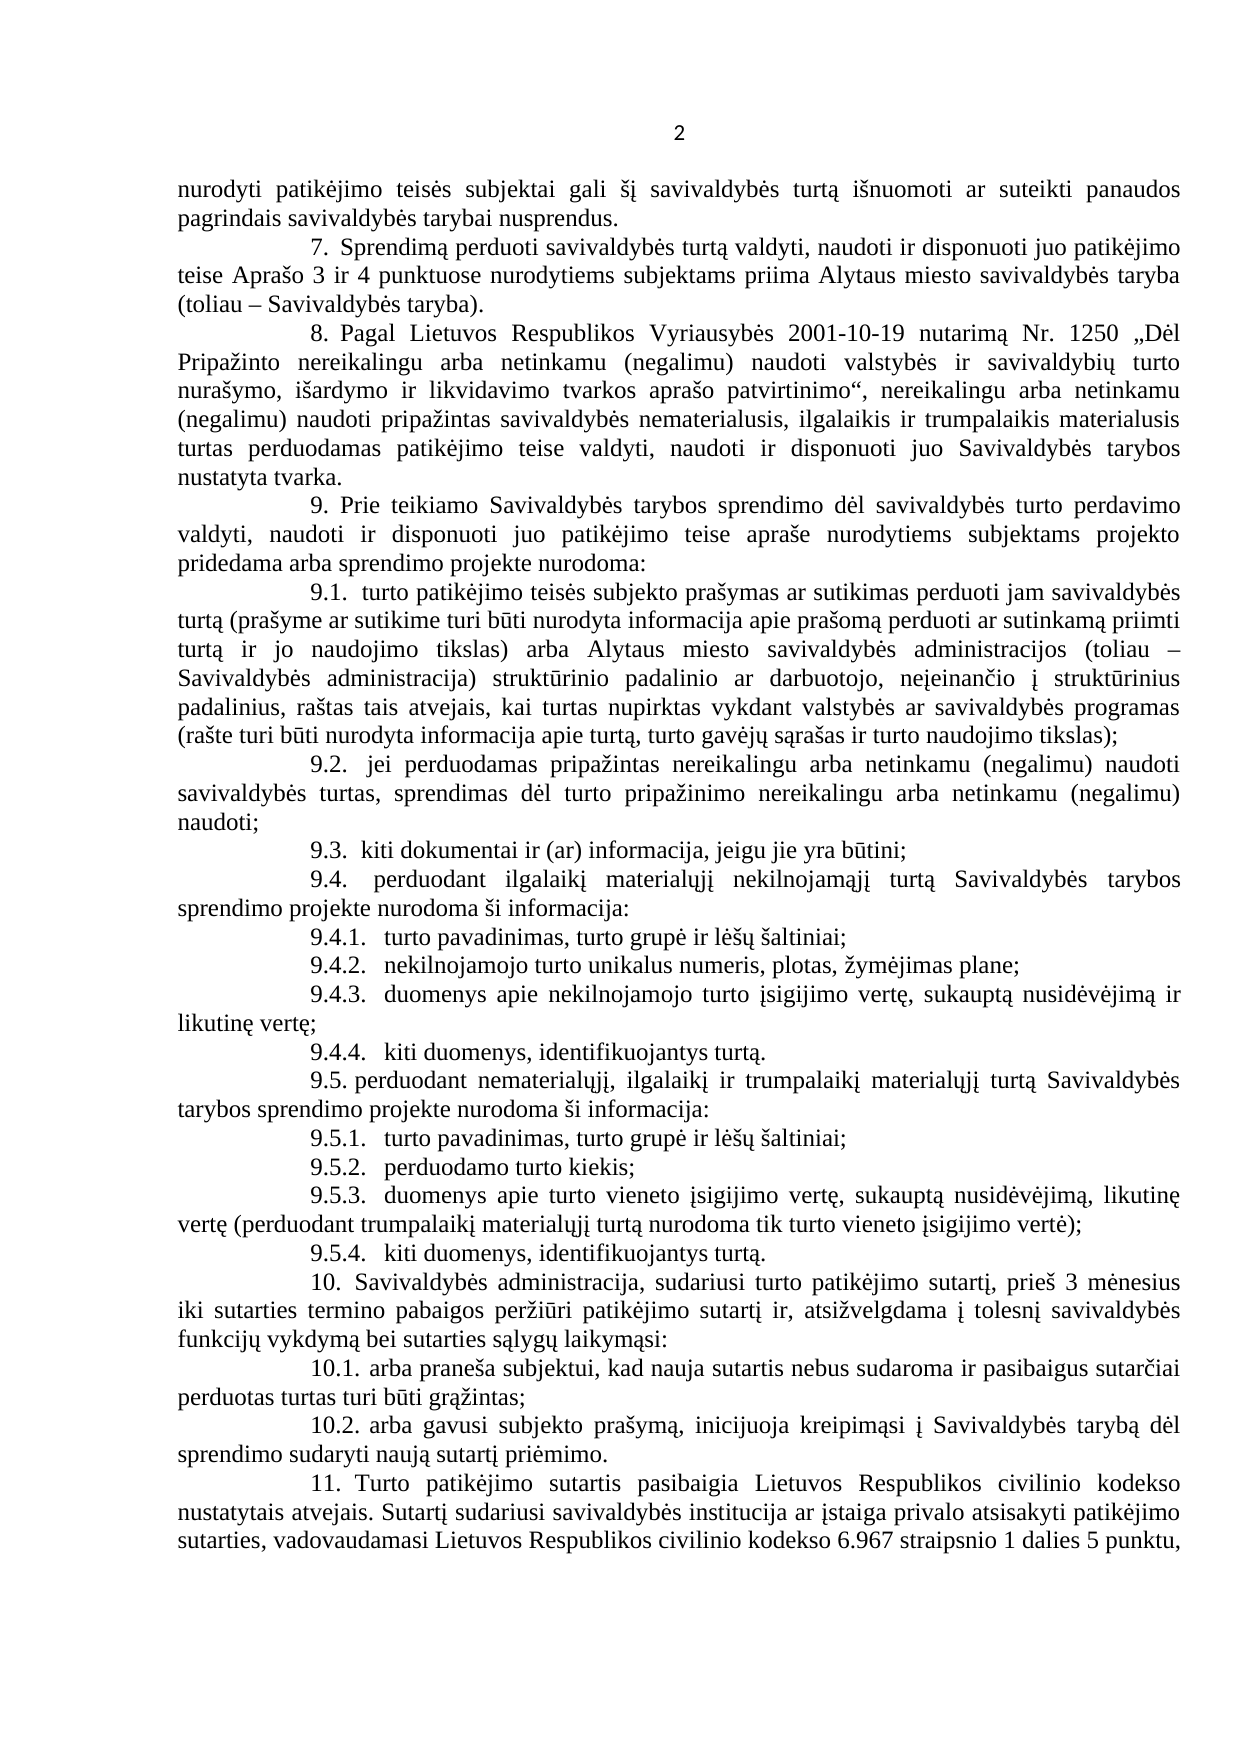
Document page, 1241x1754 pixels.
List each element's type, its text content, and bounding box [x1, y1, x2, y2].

text 9.5.1. turto pavadinimas, turto grupė ir lėšų šaltiniai; [177, 1123, 1181, 1152]
text nurodyti patikėjimo teisės subjektai gali šį savivaldybės turtą išnuomoti ar suteikti panaudos pagrindais savivaldybės tarybai nusprendus. [177, 174, 1181, 232]
text 10.1. arba praneša subjektui, kad nauja sutartis nebus sudaroma ir pasibaigus sutarčiai perduotas turtas turi būti grąžintas; [177, 1353, 1181, 1410]
text 9.4.1. turto pavadinimas, turto grupė ir lėšų šaltiniai; [177, 922, 1181, 950]
text 9. Prie teikiamo Savivaldybės tarybos sprendimo dėl savivaldybės turto perdavimo valdyti, naudoti ir disponuoti juo patikėjimo teise apraše nurodytiems subjektams projekto pridedama arba sprendimo projekte nurodoma: [177, 490, 1181, 577]
text 9.3. kiti dokumentai ir (ar) informacija, jeigu jie yra būtini; [177, 835, 1181, 864]
text 7. Sprendimą perduoti savivaldybės turtą valdyti, naudoti ir disponuoti juo patikėjimo teise Aprašo 3 ir 4 punktuose nurodytiems subjektams priima Alytaus miesto savivaldybės taryba (toliau – Savivaldybės taryba). [177, 232, 1181, 318]
text 9.1. turto patikėjimo teisės subjekto prašymas ar sutikimas perduoti jam savivaldybės turtą (prašyme ar sutikime turi būti nurodyta informacija apie prašomą perduoti ar sutinkamą priimti turtą ir jo naudojimo tikslas) arba Alytaus miesto savivaldybės administracijos (toliau – Savivaldybės administracija) struktūrinio padalinio ar darbuotojo, neįeinančio į struktūrinius padalinius, raštas tais atvejais, kai turtas nupirktas vykdant valstybės ar savivaldybės programas (rašte turi būti nurodyta informacija apie turtą, turto gavėjų sąrašas ir turto naudojimo tikslas); [177, 577, 1181, 749]
text 9.5. perduodant nematerialųjį, ilgalaikį ir trumpalaikį materialųjį turtą Savivaldybės tarybos sprendimo projekte nurodoma ši informacija: [177, 1065, 1181, 1123]
text 9.4. perduodant ilgalaikį materialųjį nekilnojamąjį turtą Savivaldybės tarybos sprendimo projekte nurodoma ši informacija: [177, 864, 1181, 922]
text 9.2. jei perduodamas pripažintas nereikalingu arba netinkamu (negalimu) naudoti savivaldybės turtas, sprendimas dėl turto pripažinimo nereikalingu arba netinkamu (negalimu) naudoti; [177, 749, 1181, 835]
text 11. Turto patikėjimo sutartis pasibaigia Lietuvos Respublikos civilinio kodekso nustatytais atvejais. Sutartį sudariusi savivaldybės institucija ar įstaiga privalo atsisakyti patikėjimo sutarties, vadovaudamasi Lietuvos Respublikos civilinio kodekso 6.967 straipsnio 1 dalies 5 punktu, [177, 1468, 1181, 1554]
text 9.5.3. duomenys apie turto vieneto įsigijimo vertę, sukauptą nusidėvėjimą, likutinę vertę (perduodant trumpalaikį materialųjį turtą nurodoma tik turto vieneto įsigijimo vertė); [177, 1180, 1181, 1238]
text 8. Pagal Lietuvos Respublikos Vyriausybės 2001-10-19 nutarimą Nr. 1250 „Dėl Pripažinto nereikalingu arba netinkamu (negalimu) naudoti valstybės ir savivaldybių turto nurašymo, išardymo ir likvidavimo tvarkos aprašo patvirtinimo“, nereikalingu arba netinkamu (negalimu) naudoti pripažintas savivaldybės nematerialusis, ilgalaikis ir trumpalaikis materialusis turtas perduodamas patikėjimo teise valdyti, naudoti ir disponuoti juo Savivaldybės tarybos nustatyta tvarka. [177, 318, 1181, 490]
text 10. Savivaldybės administracija, sudariusi turto patikėjimo sutartį, prieš 3 mėnesius iki sutarties termino pabaigos peržiūri patikėjimo sutartį ir, atsižvelgdama į tolesnį savivaldybės funkcijų vykdymą bei sutarties sąlygų laikymąsi: [177, 1267, 1181, 1353]
text 9.5.2. perduodamo turto kiekis; [177, 1152, 1181, 1180]
text 9.5.4. kiti duomenys, identifikuojantys turtą. [177, 1238, 1181, 1267]
text 10.2. arba gavusi subjekto prašymą, inicijuoja kreipimąsi į Savivaldybės tarybą dėl sprendimo sudaryti naują sutartį priėmimo. [177, 1410, 1181, 1468]
text 9.4.2. nekilnojamojo turto unikalus numeris, plotas, žymėjimas plane; [177, 950, 1181, 979]
text 9.4.4. kiti duomenys, identifikuojantys turtą. [177, 1037, 1181, 1065]
text 9.4.3. duomenys apie nekilnojamojo turto įsigijimo vertę, sukauptą nusidėvėjimą ir likutinę vertę; [177, 979, 1181, 1037]
